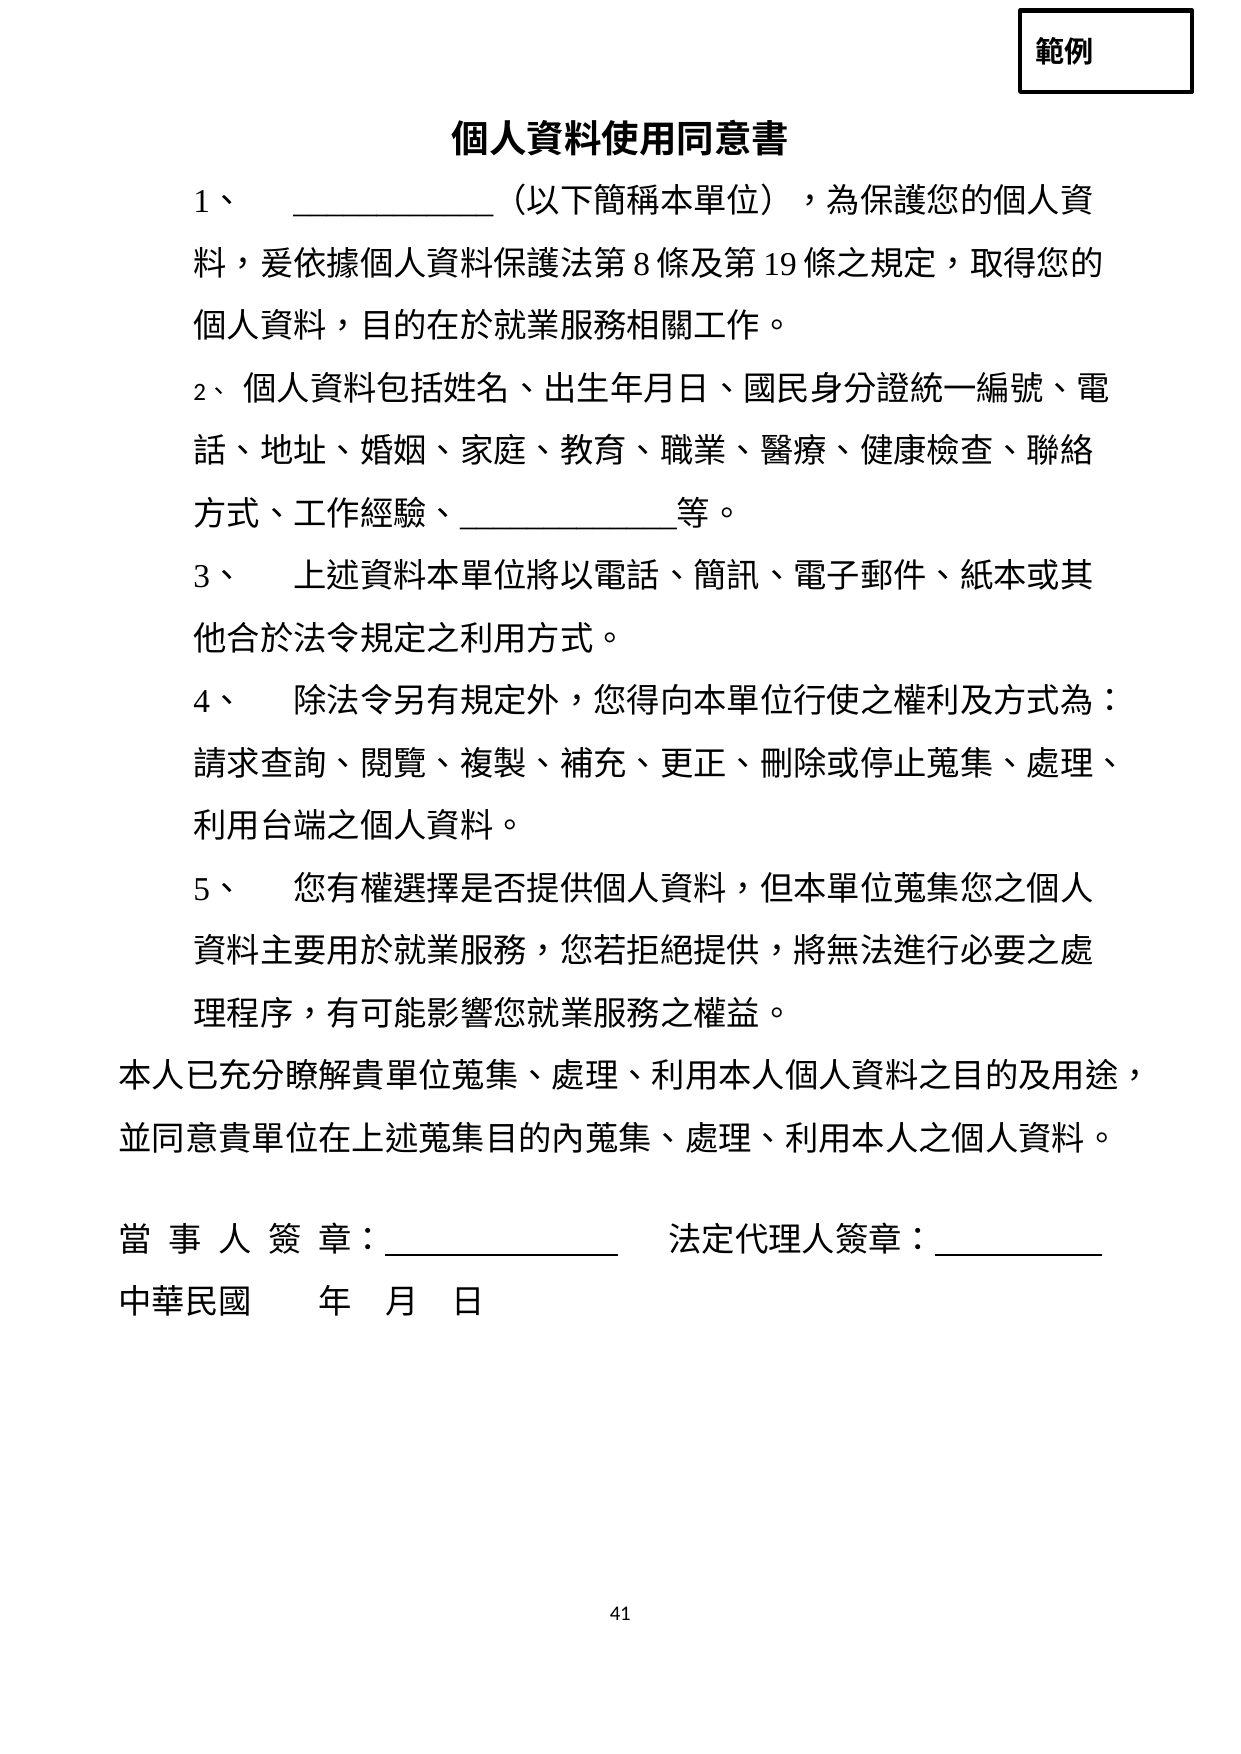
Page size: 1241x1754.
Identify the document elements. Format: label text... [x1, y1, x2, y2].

list 個人資料包括姓名、出生年月日、國民身分證統一編號、電話、地址、婚姻、家庭、教育、職業、醫療、健康檢查、聯絡方式、工作經驗、_____________等。 [193, 344, 1122, 532]
text 本人已充分瞭解貴單位蒐集、處理、利用本人個人資料之目的及用途，並同意貴單位在上述蒐集目的內蒐集、處理、利用本人之個人資料。 [118, 1032, 1122, 1157]
list 您有權選擇是否提供個人資料，但本單位蒐集您之個人資料主要用於就業服務，您若拒絕提供，將無法進行必要之處理程序，有可能影響您就業服務之權益。 [193, 844, 1122, 1032]
list ____________（以下簡稱本單位），為保護您的個人資料，爰依據個人資料保護法第8條及第19條之規定，取得您的個人資料，目的在於就業服務相關工作。 [193, 157, 1122, 344]
list 上述資料本單位將以電話、簡訊、電子郵件、紙本或其他合於法令規定之利用方式。 [193, 532, 1122, 657]
text 中華民國 年 月 日 [118, 1257, 1122, 1320]
text 個人資料使用同意書 [118, 94, 1122, 157]
list 除法令另有規定外，您得向本單位行使之權利及方式為：請求查詢、閱覽、複製、補充、更正、刪除或停止蒐集、處理、利用台端之個人資料。 [193, 657, 1122, 844]
text 當 事 人 簽 章： 法定代理人簽章： [118, 1195, 1122, 1257]
